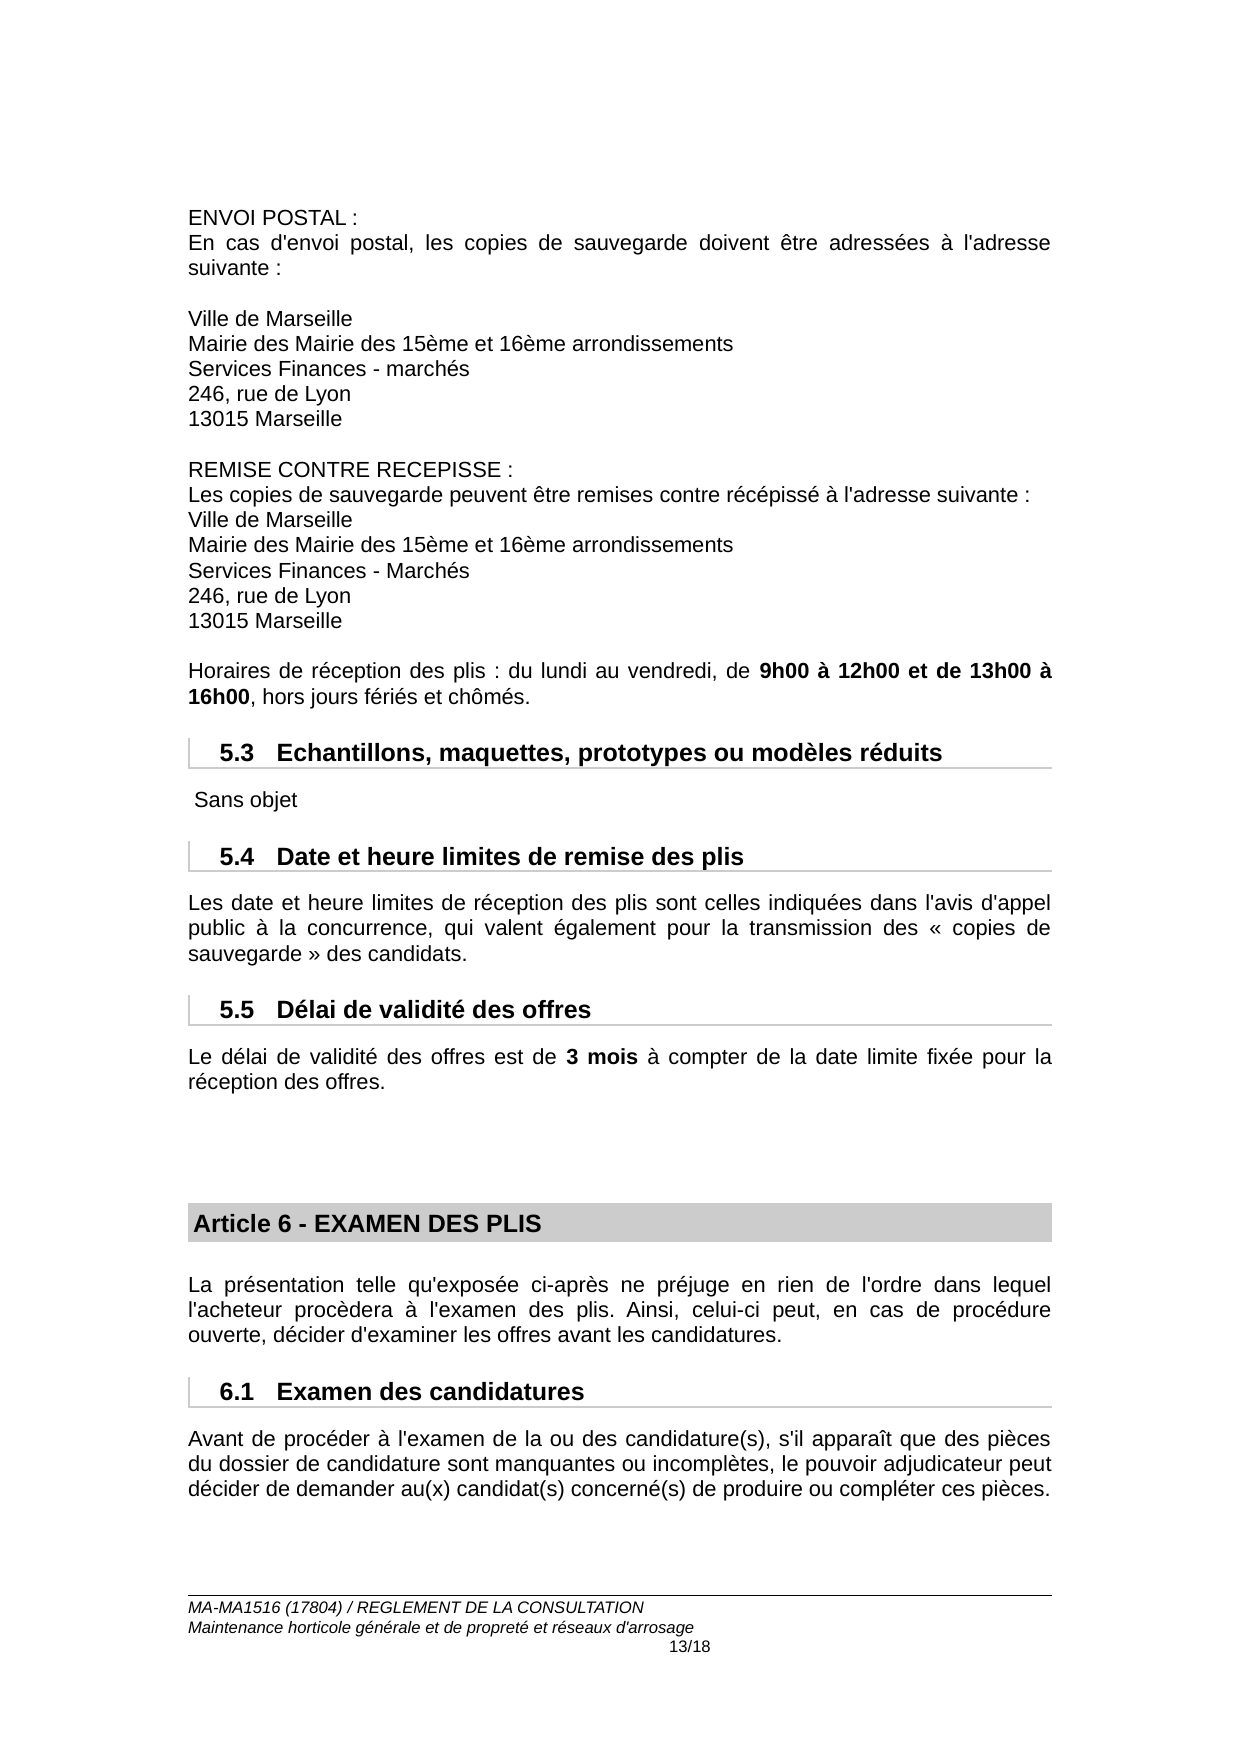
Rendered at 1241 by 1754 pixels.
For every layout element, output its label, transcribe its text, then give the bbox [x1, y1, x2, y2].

text Ville de Marseille [188, 305, 1052, 331]
subtitle Délai de validité des offres [190, 995, 1052, 1024]
text ENVOI POSTAL : [188, 204, 1052, 230]
text 13015 Marseille [188, 406, 1052, 431]
text Sans objet [188, 787, 1052, 812]
subtitle Date et heure limites de remise des plis [190, 841, 1052, 870]
text Le délai de validité des offres est de 3 mois à compter de la date limite fixée pour la réception des offres. [188, 1044, 1052, 1094]
text Avant de procéder à l'examen de la ou des candidature(s), s'il apparaît que des pièces du dossier de candidature sont manquantes ou incomplètes, le pouvoir adjudicateur peut décider de demander au(x) candidat(s) concerné(s) de produire ou compléter ces pièces. [188, 1426, 1052, 1501]
text Ville de Marseille [188, 507, 1052, 532]
subtitle EXAMEN DES PLIS [190, 1206, 1050, 1240]
text 13015 Marseille [188, 608, 1052, 633]
text Les date et heure limites de réception des plis sont celles indiquées dans l'avis d'appel public à la concurrence, qui valent également pour la transmission des « copies de sauvegarde » des candidats. [188, 890, 1052, 966]
text Les copies de sauvegarde peuvent être remises contre récépissé à l'adresse suivante : [188, 482, 1052, 507]
text Services Finances - Marchés [188, 557, 1052, 583]
text Mairie des Mairie des 15ème et 16ème arrondissements [188, 532, 1052, 557]
text En cas d'envoi postal, les copies de sauvegarde doivent être adressées à l'adresse suivante : [188, 230, 1052, 280]
text Services Finances - marchés [188, 356, 1052, 381]
text La présentation telle qu'exposée ci-après ne préjuge en rien de l'ordre dans lequel l'acheteur procèdera à l'examen des plis. Ainsi, celui-ci peut, en cas de procédure ouverte, décider d'examiner les offres avant les candidatures. [188, 1272, 1052, 1348]
text Horaires de réception des plis : du lundi au vendredi, de 9h00 à 12h00 et de 13h00 à 16h00, hors jours fériés et chômés. [188, 658, 1052, 709]
text 246, rue de Lyon [188, 381, 1052, 406]
subtitle Examen des candidatures [190, 1377, 1052, 1406]
text 246, rue de Lyon [188, 583, 1052, 608]
text Mairie des Mairie des 15ème et 16ème arrondissements [188, 331, 1052, 356]
subtitle Echantillons, maquettes, prototypes ou modèles réduits [190, 738, 1052, 767]
text REMISE CONTRE RECEPISSE : [188, 457, 1052, 482]
